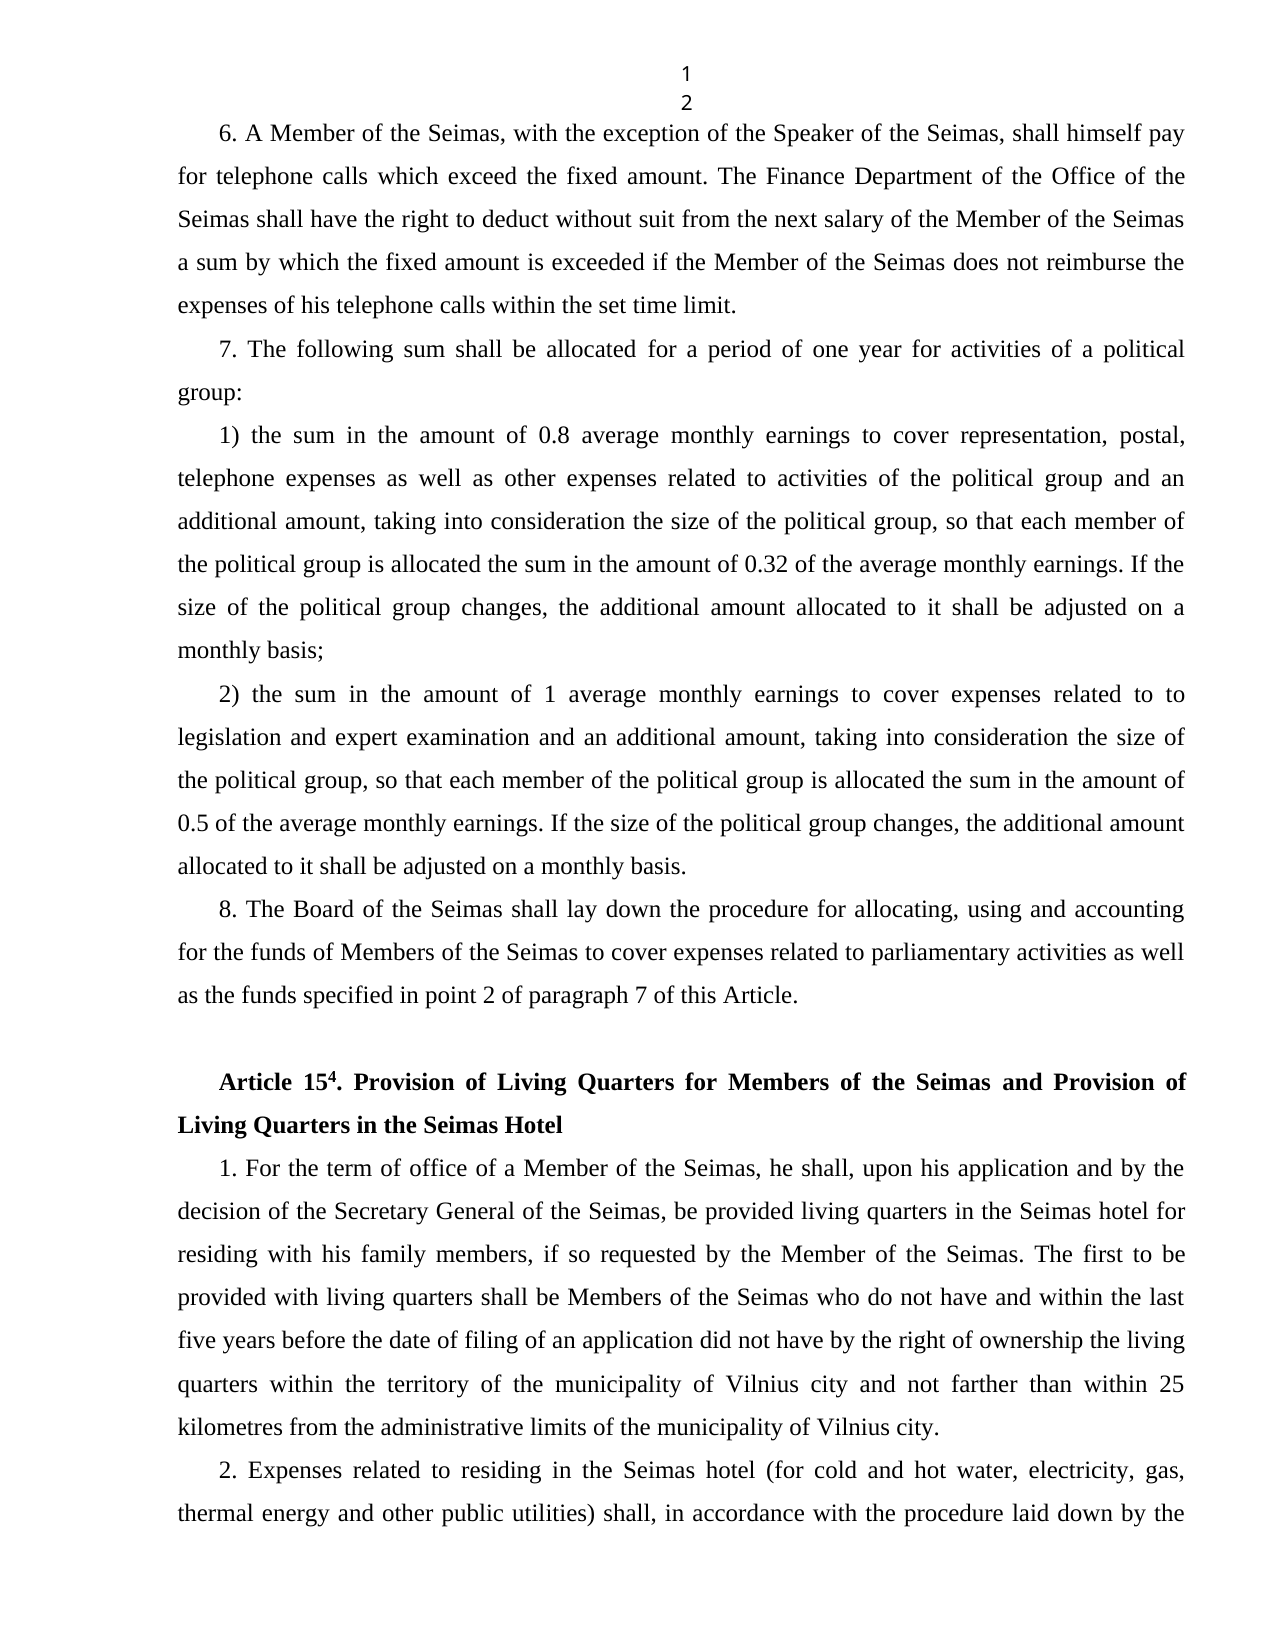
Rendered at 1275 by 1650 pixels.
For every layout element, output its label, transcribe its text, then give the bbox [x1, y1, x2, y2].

text Article 154. Provision of Living Quarters for Members of the Seimas and Provision of Living Quarters in the Seimas Hotel [177, 1067, 1186, 1139]
text 2) the sum in the amount of 1 average monthly earnings to cover expenses related to to legislation and expert examination and an additional amount, taking into consideration the size of the political group, so that each member of the political group is allocated the sum in the amount of 0.5 of the average monthly earnings. If the size of the political group changes, the additional amount allocated to it shall be adjusted on a monthly basis. [177, 679, 1186, 880]
text 8. The Board of the Seimas shall lay down the procedure for allocating, using and accounting for the funds of Members of the Seimas to cover expenses related to parliamentary activities as well as the funds specified in point 2 of paragraph 7 of this Article. [177, 894, 1186, 1009]
text 7. The following sum shall be allocated for a period of one year for activities of a political group: [177, 334, 1186, 406]
text 1. For the term of office of a Member of the Seimas, he shall, upon his application and by the decision of the Secretary General of the Seimas, be provided living quarters in the Seimas hotel for residing with his family members, if so requested by the Member of the Seimas. The first to be provided with living quarters shall be Members of the Seimas who do not have and within the last five years before the date of filing of an application did not have by the right of ownership the living quarters within the territory of the municipality of Vilnius city and not farther than within 25 kilometres from the administrative limits of the municipality of Vilnius city. [177, 1153, 1186, 1441]
text 2. Expenses related to residing in the Seimas hotel (for cold and hot water, electricity, gas, thermal energy and other public utilities) shall, in accordance with the procedure laid down by the [177, 1455, 1186, 1527]
text 1) the sum in the amount of 0.8 average monthly earnings to cover representation, postal, telephone expenses as well as other expenses related to activities of the political group and an additional amount, taking into consideration the size of the political group, so that each member of the political group is allocated the sum in the amount of 0.32 of the average monthly earnings. If the size of the political group changes, the additional amount allocated to it shall be adjusted on a monthly basis; [177, 420, 1186, 664]
text 6. A Member of the Seimas, with the exception of the Speaker of the Seimas, shall himself pay for telephone calls which exceed the fixed amount. The Finance Department of the Office of the Seimas shall have the right to deduct without suit from the next salary of the Member of the Seimas a sum by which the fixed amount is exceeded if the Member of the Seimas does not reimburse the expenses of his telephone calls within the set time limit. [177, 118, 1186, 319]
